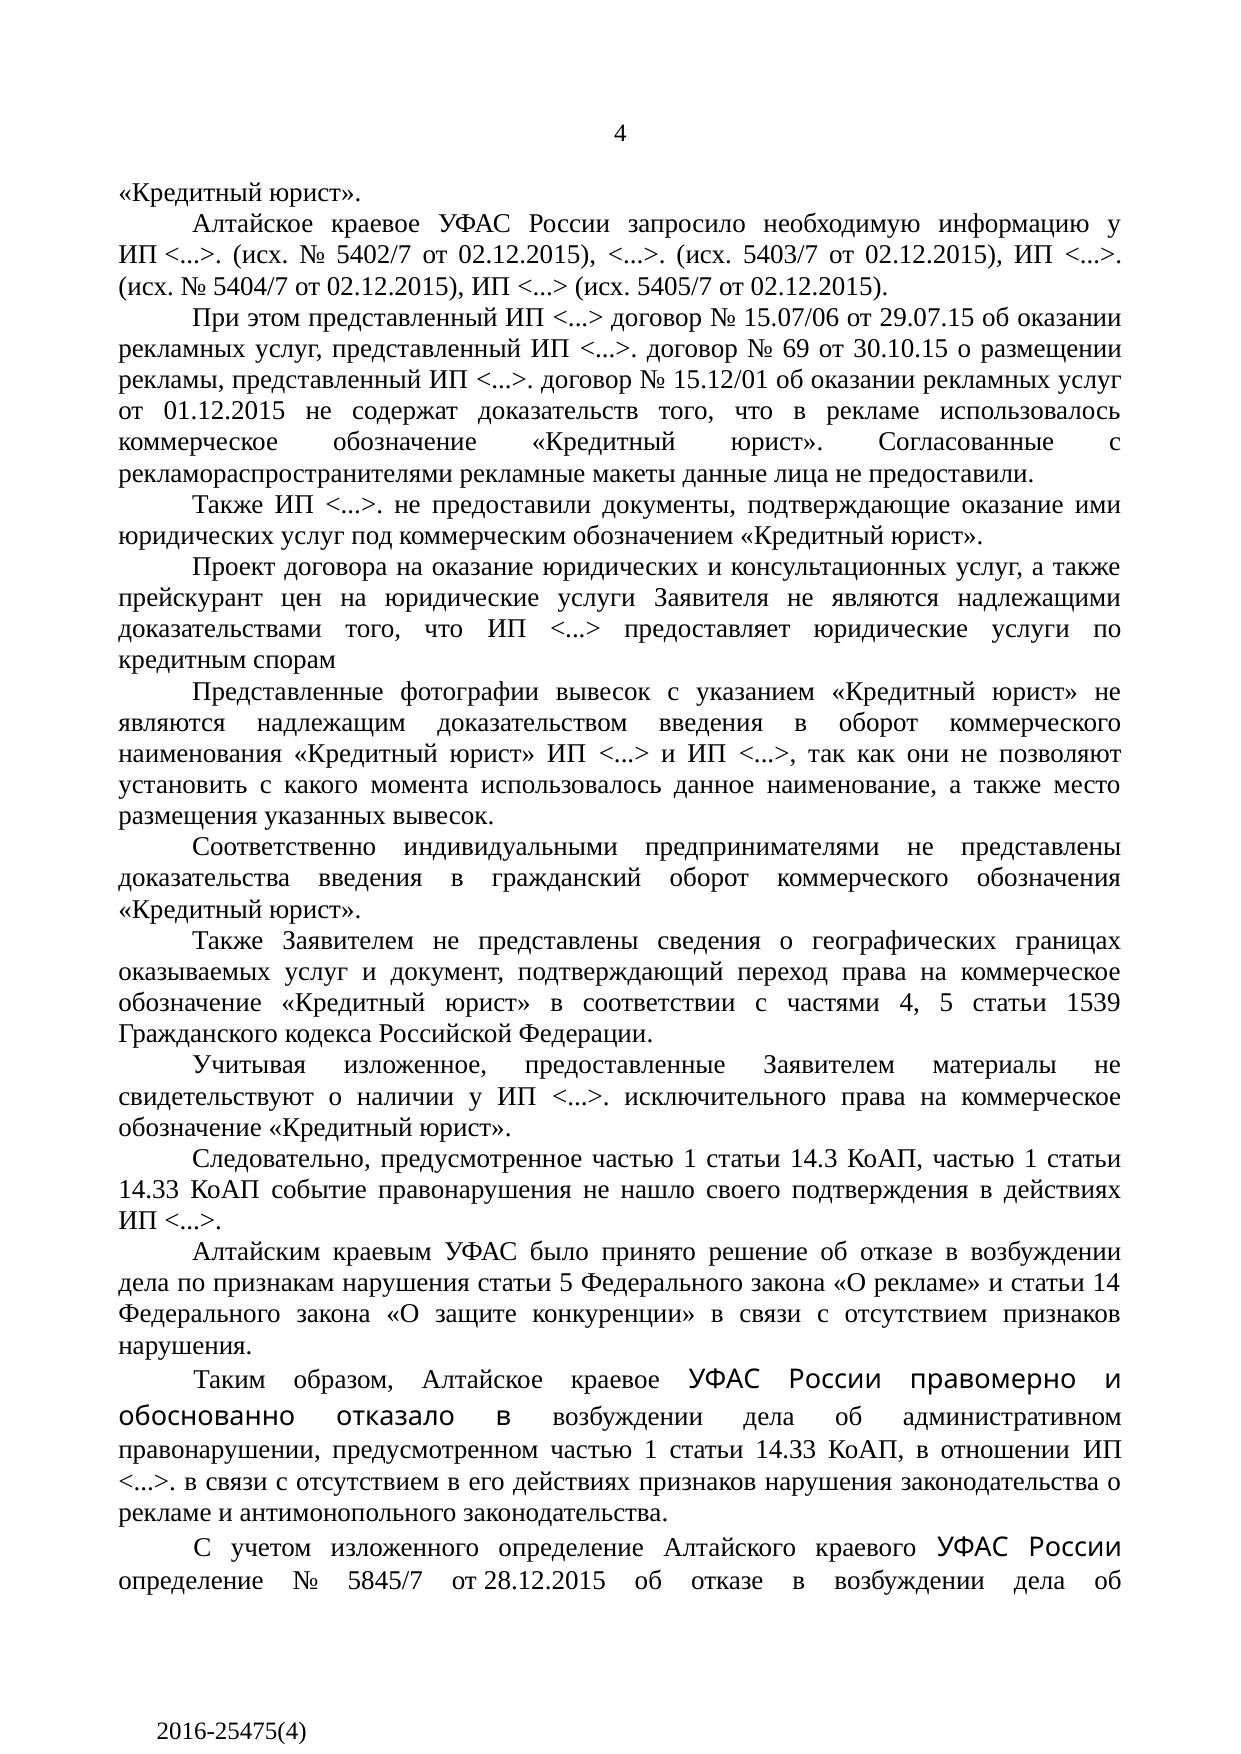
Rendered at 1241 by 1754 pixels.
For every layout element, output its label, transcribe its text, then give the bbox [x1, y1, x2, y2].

text Алтайское краевое УФАС России запросило необходимую информацию у ИП <...>. (исх. № 5402/7 от 02.12.2015), <...>. (исх. 5403/7 от 02.12.2015), ИП <...>. (исх. № 5404/7 от 02.12.2015), ИП <...> (исх. 5405/7 от 02.12.2015). [118, 207, 1122, 301]
text Проект договора на оказание юридических и консультационных услуг, а также прейскурант цен на юридические услуги Заявителя не являются надлежащими доказательствами того, что ИП <...> предоставляет юридические услуги по кредитным спорам [118, 550, 1122, 675]
text Учитывая изложенное, предоставленные Заявителем материалы не свидетельствуют о наличии у ИП <...>. исключительного права на коммерческое обозначение «Кредитный юрист». [118, 1048, 1122, 1142]
text Представленные фотографии вывесок с указанием «Кредитный юрист» не являются надлежащим доказательством введения в оборот коммерческого наименования «Кредитный юрист» ИП <...> и ИП <...>, так как они не позволяют установить с какого момента использовалось данное наименование, а также место размещения указанных вывесок. [118, 675, 1122, 830]
text При этом представленный ИП <...> договор № 15.07/06 от 29.07.15 об оказании рекламных услуг, представленный ИП <...>. договор № 69 от 30.10.15 о размещении рекламы, представленный ИП <...>. договор № 15.12/01 об оказании рекламных услуг от 01.12.2015 не содержат доказательств того, что в рекламе использовалось коммерческое обозначение «Кредитный юрист». Согласованные с рекламораспространителями рекламные макеты данные лица не предоставили. [118, 301, 1122, 488]
text Соответственно индивидуальными предпринимателями не представлены доказательства введения в гражданский оборот коммерческого обозначения «Кредитный юрист». [118, 830, 1122, 924]
text Алтайским краевым УФАС было принято решение об отказе в возбуждении дела по признакам нарушения статьи 5 Федерального закона «О рекламе» и статьи 14 Федерального закона «О защите конкуренции» в связи с отсутствием признаков нарушения. [118, 1235, 1122, 1360]
text Следовательно, предусмотренное частью 1 статьи 14.3 КоАП, частью 1 статьи 14.33 КоАП событие правонарушения не нашло своего подтверждения в действиях ИП <...>. [118, 1142, 1122, 1235]
text С учетом изложенного определение Алтайского краевого УФАС России определение № 5845/7 от 28.12.2015 об отказе в возбуждении дела об [118, 1527, 1122, 1595]
text Таким образом, Алтайское краевое УФАС России правомерно и обоснованно отказало в возбуждении дела об административном правонарушении, предусмотренном частью 1 статьи 14.33 КоАП, в отношении ИП <...>. в связи с отсутствием в его действиях признаков нарушения законодательства о рекламе и антимонопольного законодательства. [118, 1360, 1122, 1527]
text Также ИП <...>. не предоставили документы, подтверждающие оказание ими юридических услуг под коммерческим обозначением «Кредитный юрист». [118, 488, 1122, 550]
text «Кредитный юрист». [118, 176, 1122, 207]
text Также Заявителем не представлены сведения о географических границах оказываемых услуг и документ, подтверждающий переход права на коммерческое обозначение «Кредитный юрист» в соответствии с частями 4, 5 статьи 1539 Гражданского кодекса Российской Федерации. [118, 924, 1122, 1048]
